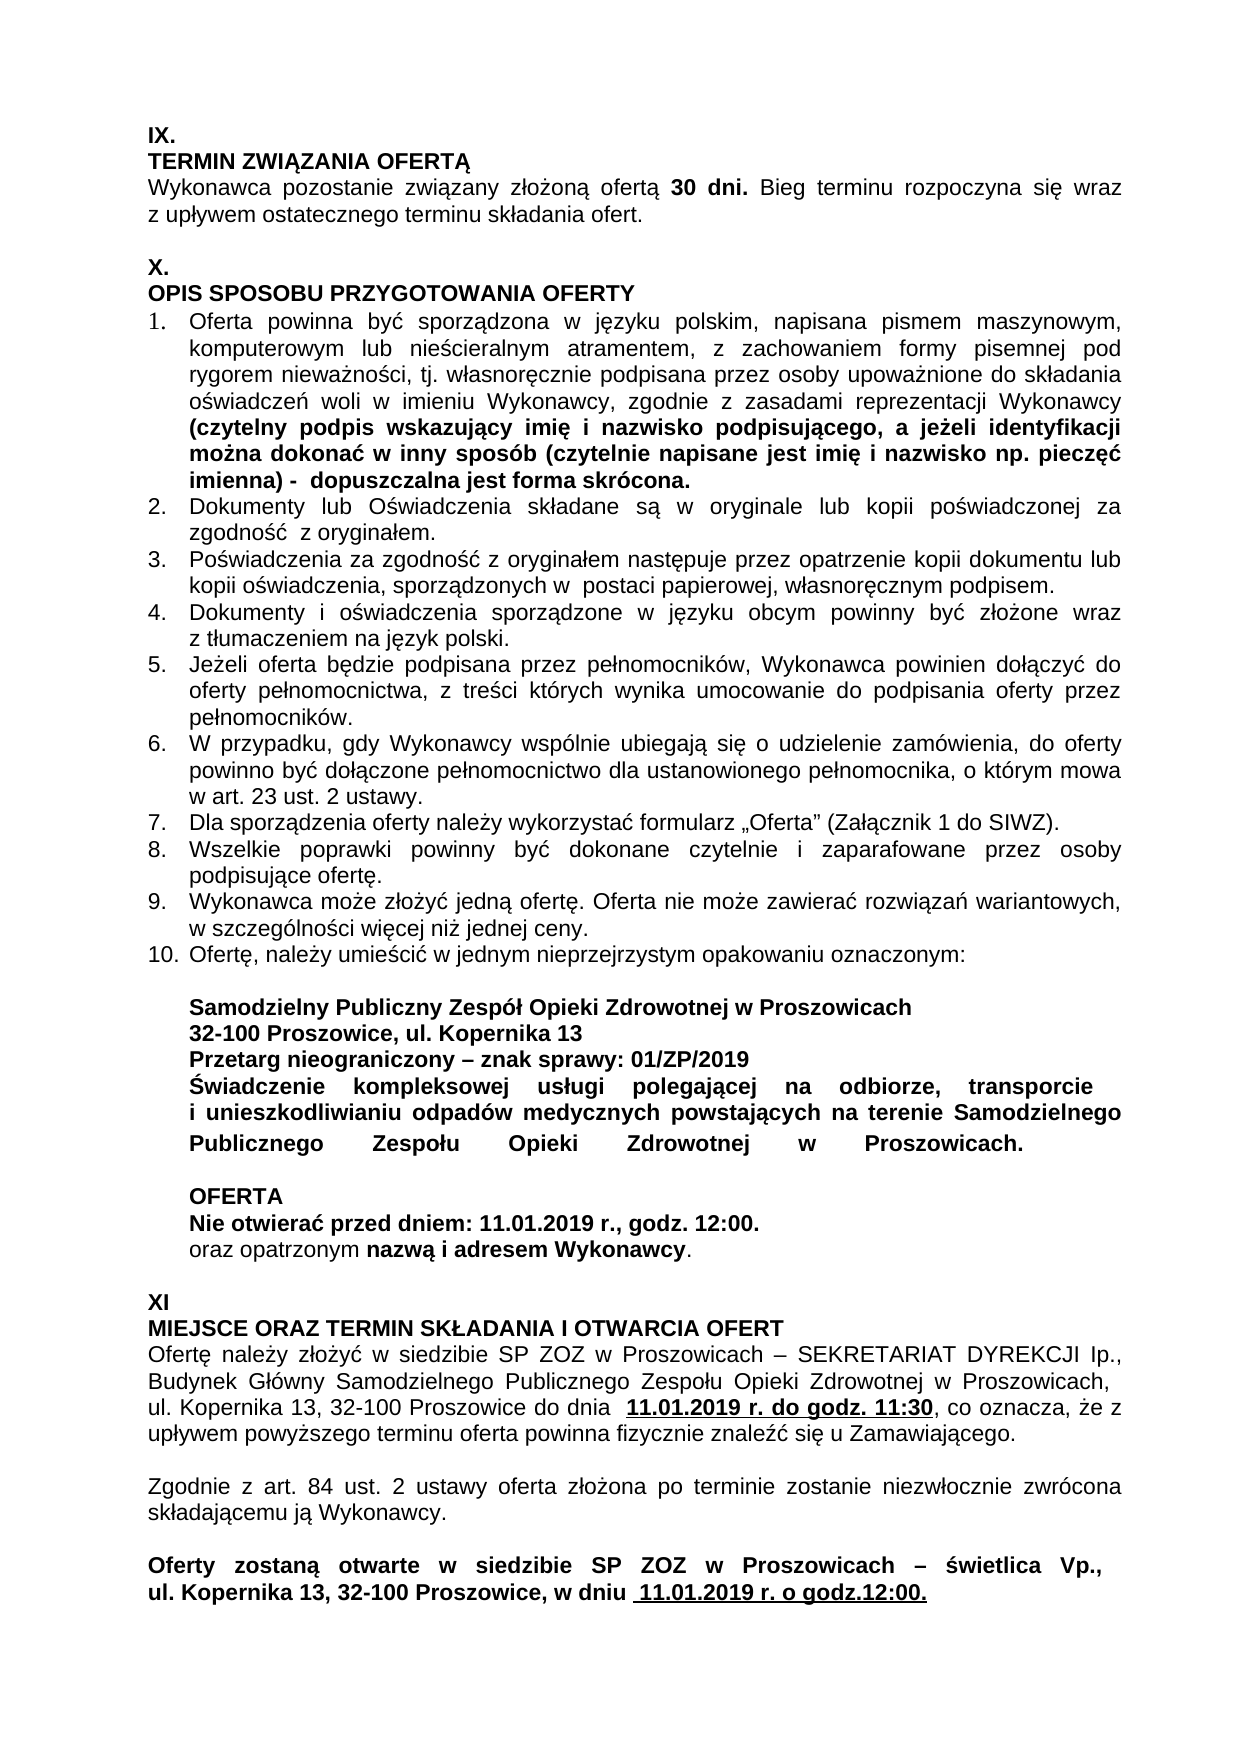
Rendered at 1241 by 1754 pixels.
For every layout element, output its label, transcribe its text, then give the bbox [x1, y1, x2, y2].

subtitle Samodzielny Publiczny Zespół Opieki Zdrowotnej w Proszowicach [189, 994, 1122, 1020]
text Świadczenie kompleksowej usługi polegającej na odbiorze, transporcie i unieszkodliwianiu odpadów medycznych powstających na terenie Samodzielnego Publicznego Zespołu Opieki Zdrowotnej w Proszowicach. [189, 1073, 1122, 1183]
text Oferty zostaną otwarte w siedzibie SP ZOZ w Proszowicach – świetlica Vp., ul. Kopernika 13, 32-100 Proszowice, w dniu 11.01.2019 r. o godz.12:00. [148, 1552, 1122, 1605]
text X. [148, 253, 1122, 280]
list Ofertę, należy umieścić w jednym nieprzejrzystym opakowaniu oznaczonym: [148, 941, 1122, 967]
list Wszelkie poprawki powinny być dokonane czytelnie i zaparafowane przez osoby podpisujące ofertę. [148, 836, 1122, 888]
text Przetarg nieograniczony – znak sprawy: 01/ZP/2019 [189, 1046, 1122, 1073]
list Dokumenty lub Oświadczenia składane są w oryginale lub kopii poświadczonej za zgodność z oryginałem. [148, 493, 1122, 546]
text TERMIN ZWIĄZANIA OFERTĄ [148, 148, 1122, 174]
text 32-100 Proszowice, ul. Kopernika 13 [189, 1020, 1122, 1046]
list Oferta powinna być sporządzona w języku polskim, napisana pismem maszynowym, komputerowym lub nieścieralnym atramentem, z zachowaniem formy pisemnej pod rygorem nieważności, tj. własnoręcznie podpisana przez osoby upoważnione do składania oświadczeń woli w imieniu Wykonawcy, zgodnie z zasadami reprezentacji Wykonawcy (czytelny podpis wskazujący imię i nazwisko podpisującego, a jeżeli identyfikacji można dokonać w inny sposób (czytelnie napisane jest imię i nazwisko np. pieczęć imienna) - dopuszczalna jest forma skrócona. [148, 306, 1122, 493]
text Zgodnie z art. 84 ust. 2 ustawy oferta złożona po terminie zostanie niezwłocznie zwrócona składającemu ją Wykonawcy. [148, 1473, 1122, 1526]
subtitle XI [148, 1288, 1122, 1315]
list W przypadku, gdy Wykonawcy wspólnie ubiegają się o udzielenie zamówienia, do oferty powinno być dołączone pełnomocnictwo dla ustanowionego pełnomocnika, o którym mowa w art. 23 ust. 2 ustawy. [148, 730, 1122, 809]
text OPIS SPOSOBU PRZYGOTOWANIA OFERTY [148, 280, 1122, 306]
list Wykonawca może złożyć jedną ofertę. Oferta nie może zawierać rozwiązań wariantowych, w szczególności więcej niż jednej ceny. [148, 888, 1122, 941]
text IX. [148, 122, 1122, 148]
text MIEJSCE ORAZ TERMIN SKŁADANIA I OTWARCIA OFERT [148, 1315, 1122, 1341]
list Jeżeli oferta będzie podpisana przez pełnomocników, Wykonawca powinien dołączyć do oferty pełnomocnictwa, z treści których wynika umocowanie do podpisania oferty przez pełnomocników. [148, 651, 1122, 730]
list Poświadczenia za zgodność z oryginałem następuje przez opatrzenie kopii dokumentu lub kopii oświadczenia, sporządzonych w postaci papierowej, własnoręcznym podpisem. [148, 546, 1122, 598]
text OFERTA [189, 1183, 1122, 1209]
list Dokumenty i oświadczenia sporządzone w języku obcym powinny być złożone wraz z tłumaczeniem na język polski. [148, 598, 1122, 651]
text oraz opatrzonym nazwą i adresem Wykonawcy. [189, 1236, 1122, 1262]
text Wykonawca pozostanie związany złożoną ofertą 30 dni. Bieg terminu rozpoczyna się wraz z upływem ostatecznego terminu składania ofert. [148, 174, 1122, 227]
list Nie otwierać przed dniem: 11.01.2019 r., godz. 12:00. [189, 1209, 1122, 1236]
text Ofertę należy złożyć w siedzibie SP ZOZ w Proszowicach – SEKRETARIAT DYREKCJI Ip., Budynek Główny Samodzielnego Publicznego Zespołu Opieki Zdrowotnej w Proszowicach, ul. Kopernika 13, 32-100 Proszowice do dnia 11.01.2019 r. do godz. 11:30, co oznacza, że z upływem powyższego terminu oferta powinna fizycznie znaleźć się u Zamawiającego. [148, 1341, 1122, 1447]
list Dla sporządzenia oferty należy wykorzystać formularz „Oferta” (Załącznik 1 do SIWZ). [148, 809, 1122, 836]
